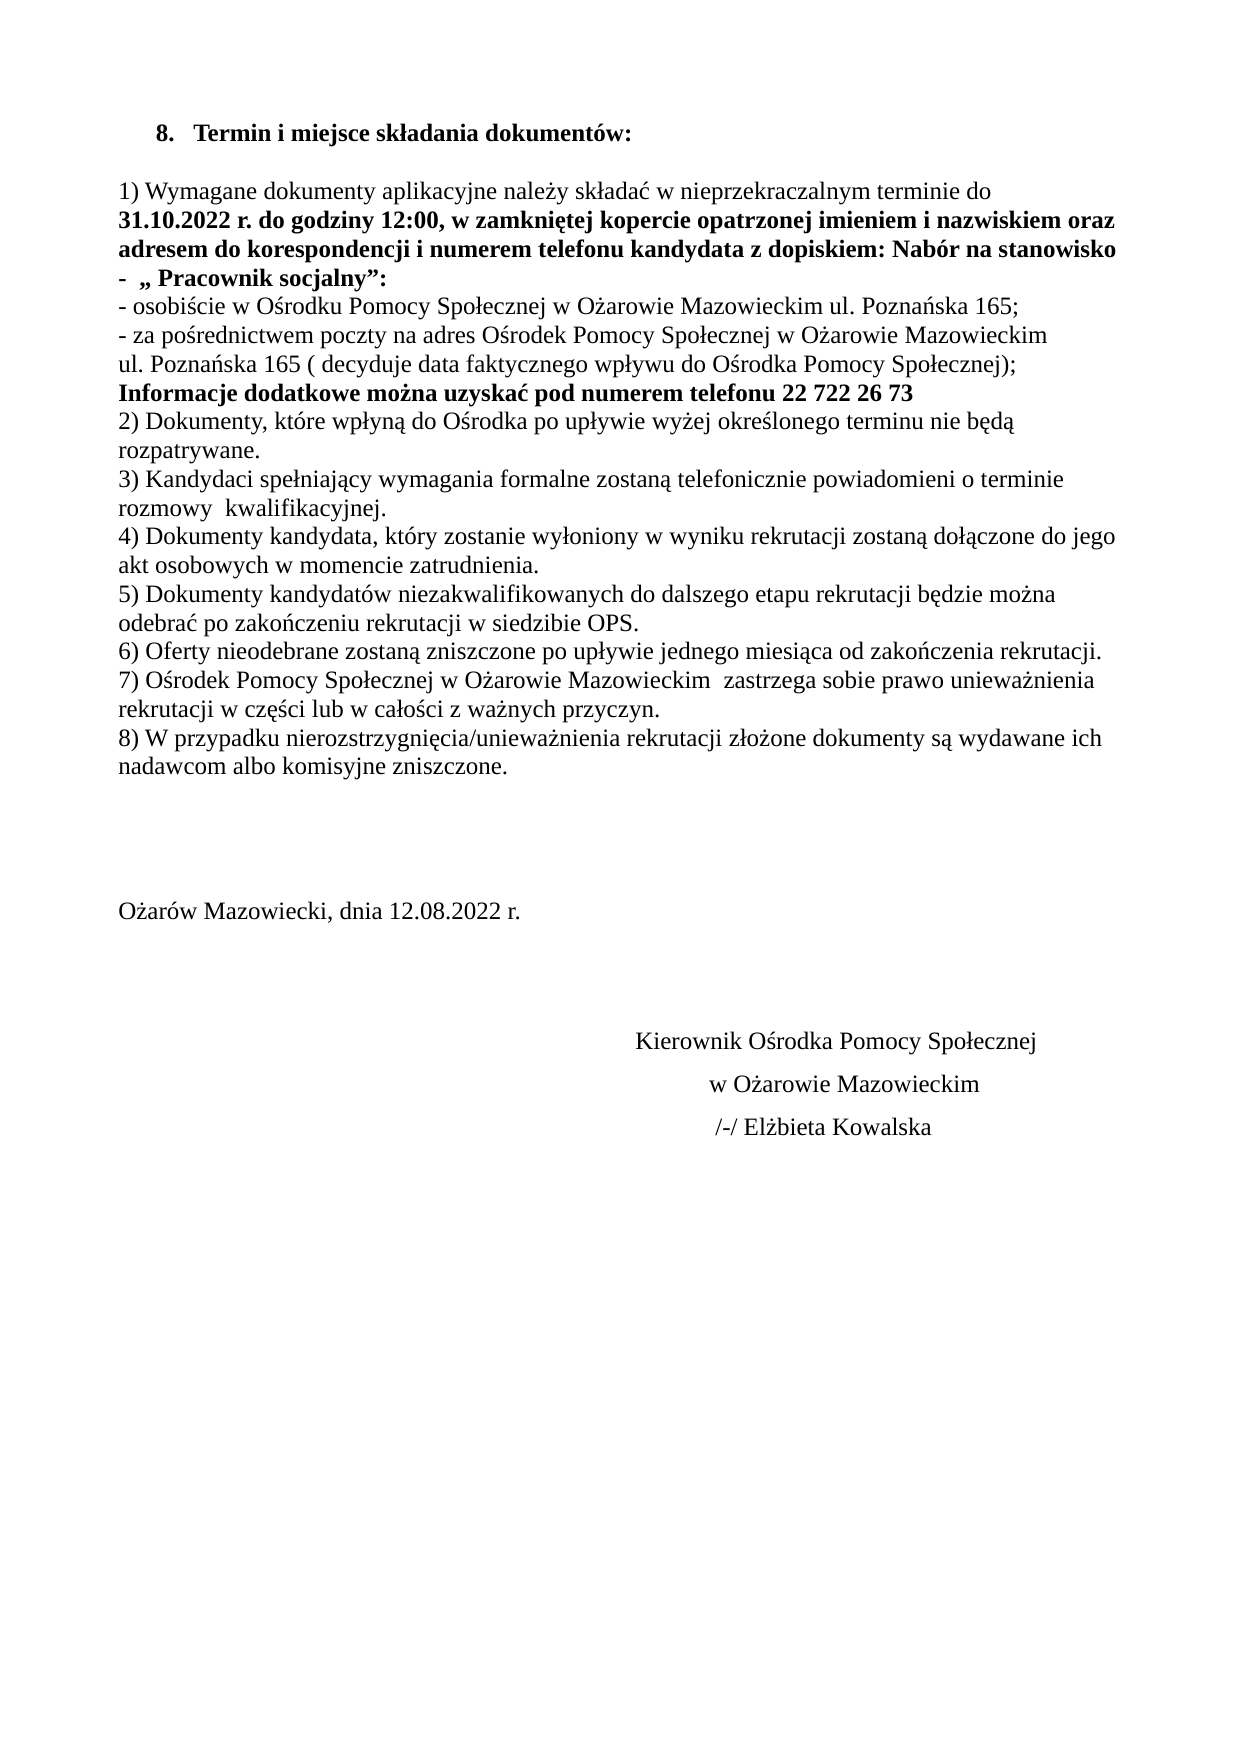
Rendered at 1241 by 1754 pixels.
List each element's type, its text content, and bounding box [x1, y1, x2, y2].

text /-/ Elżbieta Kowalska [709, 1112, 1122, 1141]
text Ożarów Mazowiecki, dnia 12.08.2022 r. [118, 896, 1122, 924]
text w Ożarowie Mazowieckim [118, 1069, 1122, 1098]
list Termin i miejsce składania dokumentów: [156, 118, 1122, 147]
text 1) Wymagane dokumenty aplikacyjne należy składać w nieprzekraczalnym terminie do 31.10.2022 r. do godziny 12:00, w zamkniętej kopercie opatrzonej imieniem i nazwiskiem oraz adresem do korespondencji i numerem telefonu kandydata z dopiskiem: Nabór na stanowisko - „ Pracownik socjalny”: - osobiście w Ośrodku Pomocy Społecznej w Ożarowie Mazowieckim ul. Poznańska 165; - za pośrednictwem poczty na adres Ośrodek Pomocy Społecznej w Ożarowie Mazowieckim ul. Poznańska 165 ( decyduje data faktycznego wpływu do Ośrodka Pomocy Społecznej); Informacje dodatkowe można uzyskać pod numerem telefonu 22 722 26 73 2) Dokumenty, które wpłyną do Ośrodka po upływie wyżej określonego terminu nie będą rozpatrywane. 3) Kandydaci spełniający wymagania formalne zostaną telefonicznie powiadomieni o terminie rozmowy kwalifikacyjnej. 4) Dokumenty kandydata, który zostanie wyłoniony w wyniku rekrutacji zostaną dołączone do jego akt osobowych w momencie zatrudnienia. 5) Dokumenty kandydatów niezakwalifikowanych do dalszego etapu rekrutacji będzie można odebrać po zakończeniu rekrutacji w siedzibie OPS. 6) Oferty nieodebrane zostaną zniszczone po upływie jednego miesiąca od zakończenia rekrutacji. 7) Ośrodek Pomocy Społecznej w Ożarowie Mazowieckim zastrzega sobie prawo unieważnienia rekrutacji w części lub w całości z ważnych przyczyn. 8) W przypadku nierozstrzygnięcia/unieważnienia rekrutacji złożone dokumenty są wydawane ich nadawcom albo komisyjne zniszczone. [118, 176, 1122, 866]
text Kierownik Ośrodka Pomocy Społecznej [561, 983, 1122, 1055]
